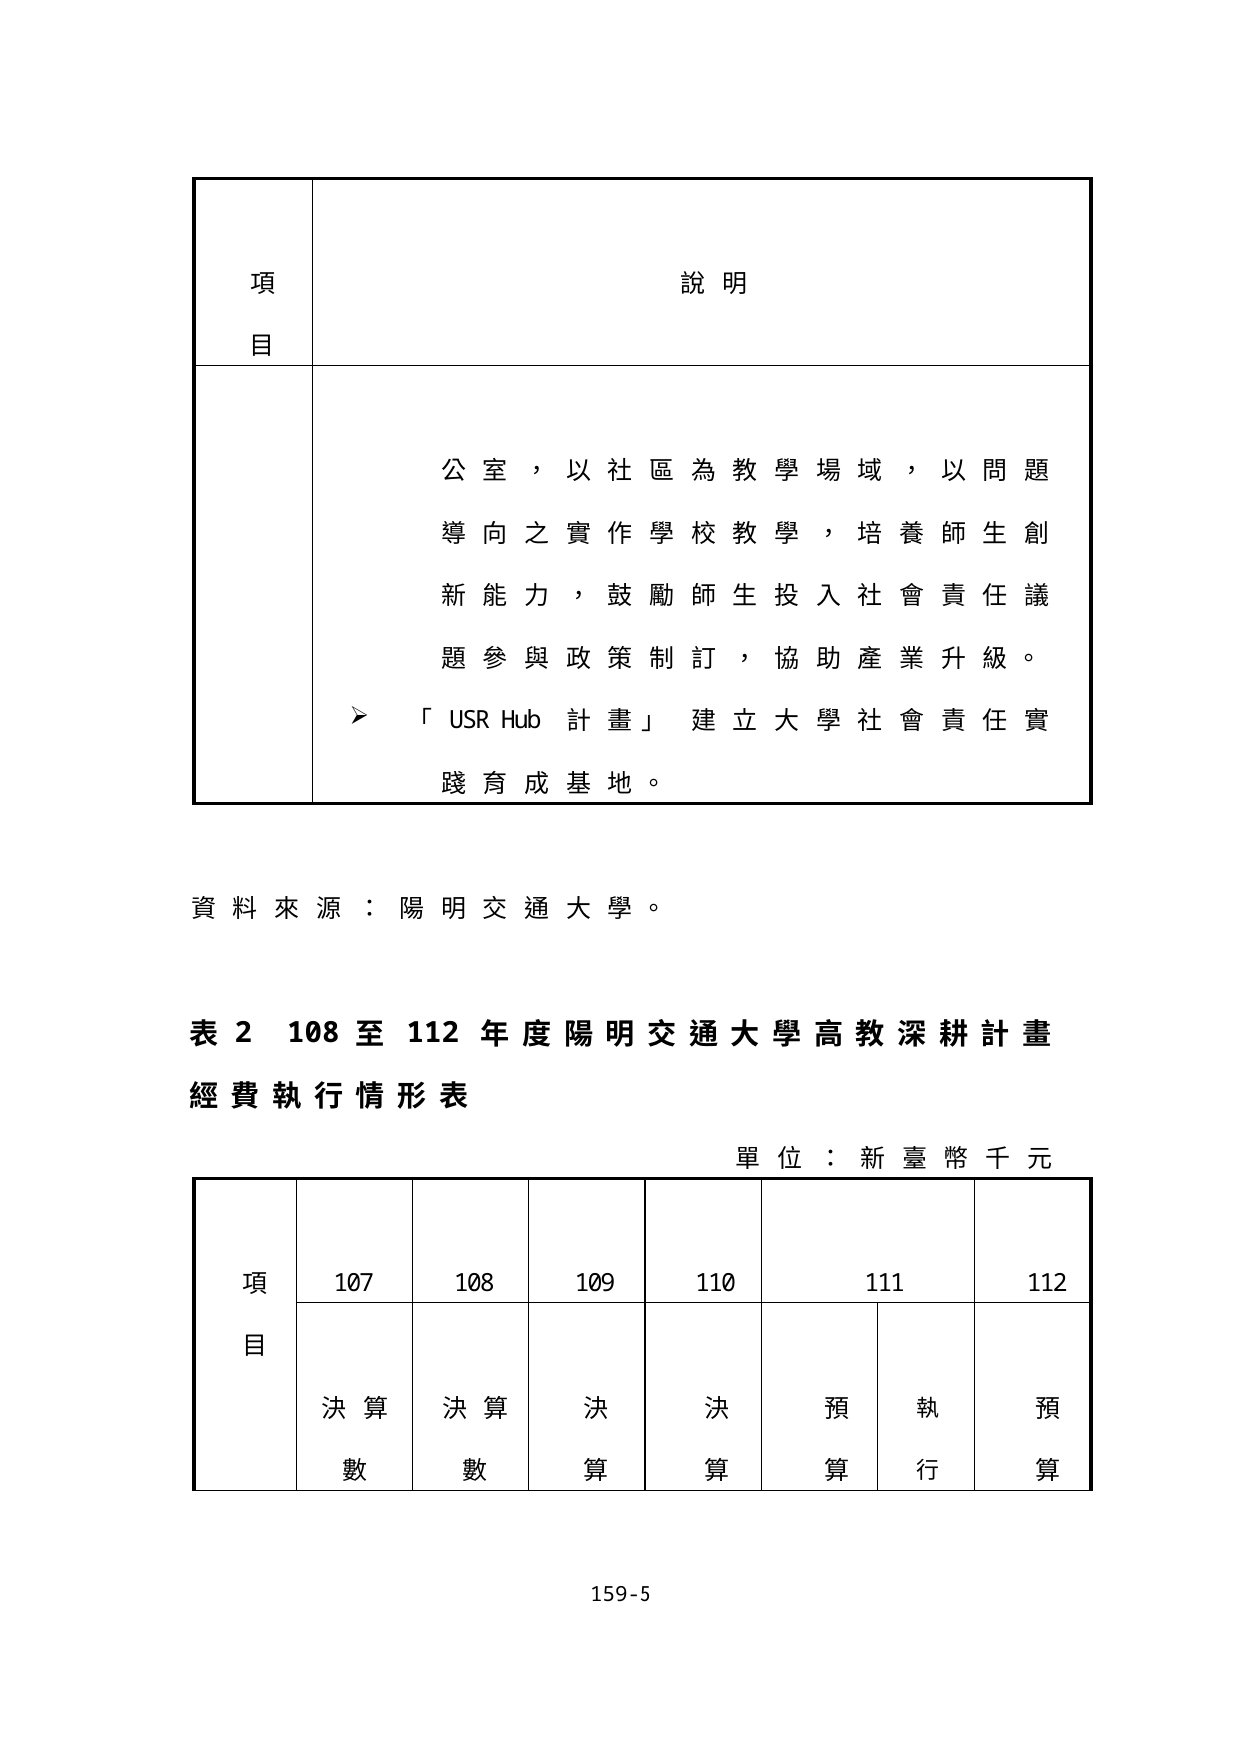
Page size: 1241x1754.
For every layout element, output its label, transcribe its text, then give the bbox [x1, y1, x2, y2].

table_header 說明 [313, 180, 1089, 365]
table_header 108 [413, 1180, 528, 1302]
table_cell 公室，以社區為教學場域，以問題導向之實作學校教學，培養師生創新能力，鼓勵師生投入社會責任議題參與政策制訂，協助產業升級。 「USR Hub計畫」建立大學社會責任實踐育成基地。 [313, 366, 1089, 802]
text 資料來源：陽明交通大學。 [183, 865, 1102, 927]
table_header 項目 [196, 1180, 296, 1490]
table_header 110 [646, 1180, 761, 1302]
text 表2 108至112年度陽明交通大學高教深耕計畫經費執行情形表 [183, 990, 1060, 1115]
table_cell [196, 366, 312, 802]
table_cell 預算 [975, 1303, 1089, 1490]
table_cell 預算 [762, 1303, 877, 1490]
table_header 項目 [196, 180, 312, 365]
text 單位：新臺幣千元 [271, 1115, 1060, 1177]
table_cell 決算 [529, 1303, 644, 1490]
table_cell 決算 [646, 1303, 761, 1490]
table_header 112 [975, 1180, 1089, 1302]
table_cell 決算數 [297, 1303, 412, 1490]
table_cell 決算數 [413, 1303, 528, 1490]
table_header 109 [529, 1180, 644, 1302]
table_header 107 [297, 1180, 412, 1302]
table_header 111 [762, 1180, 974, 1302]
table_cell 執行 [878, 1303, 974, 1490]
